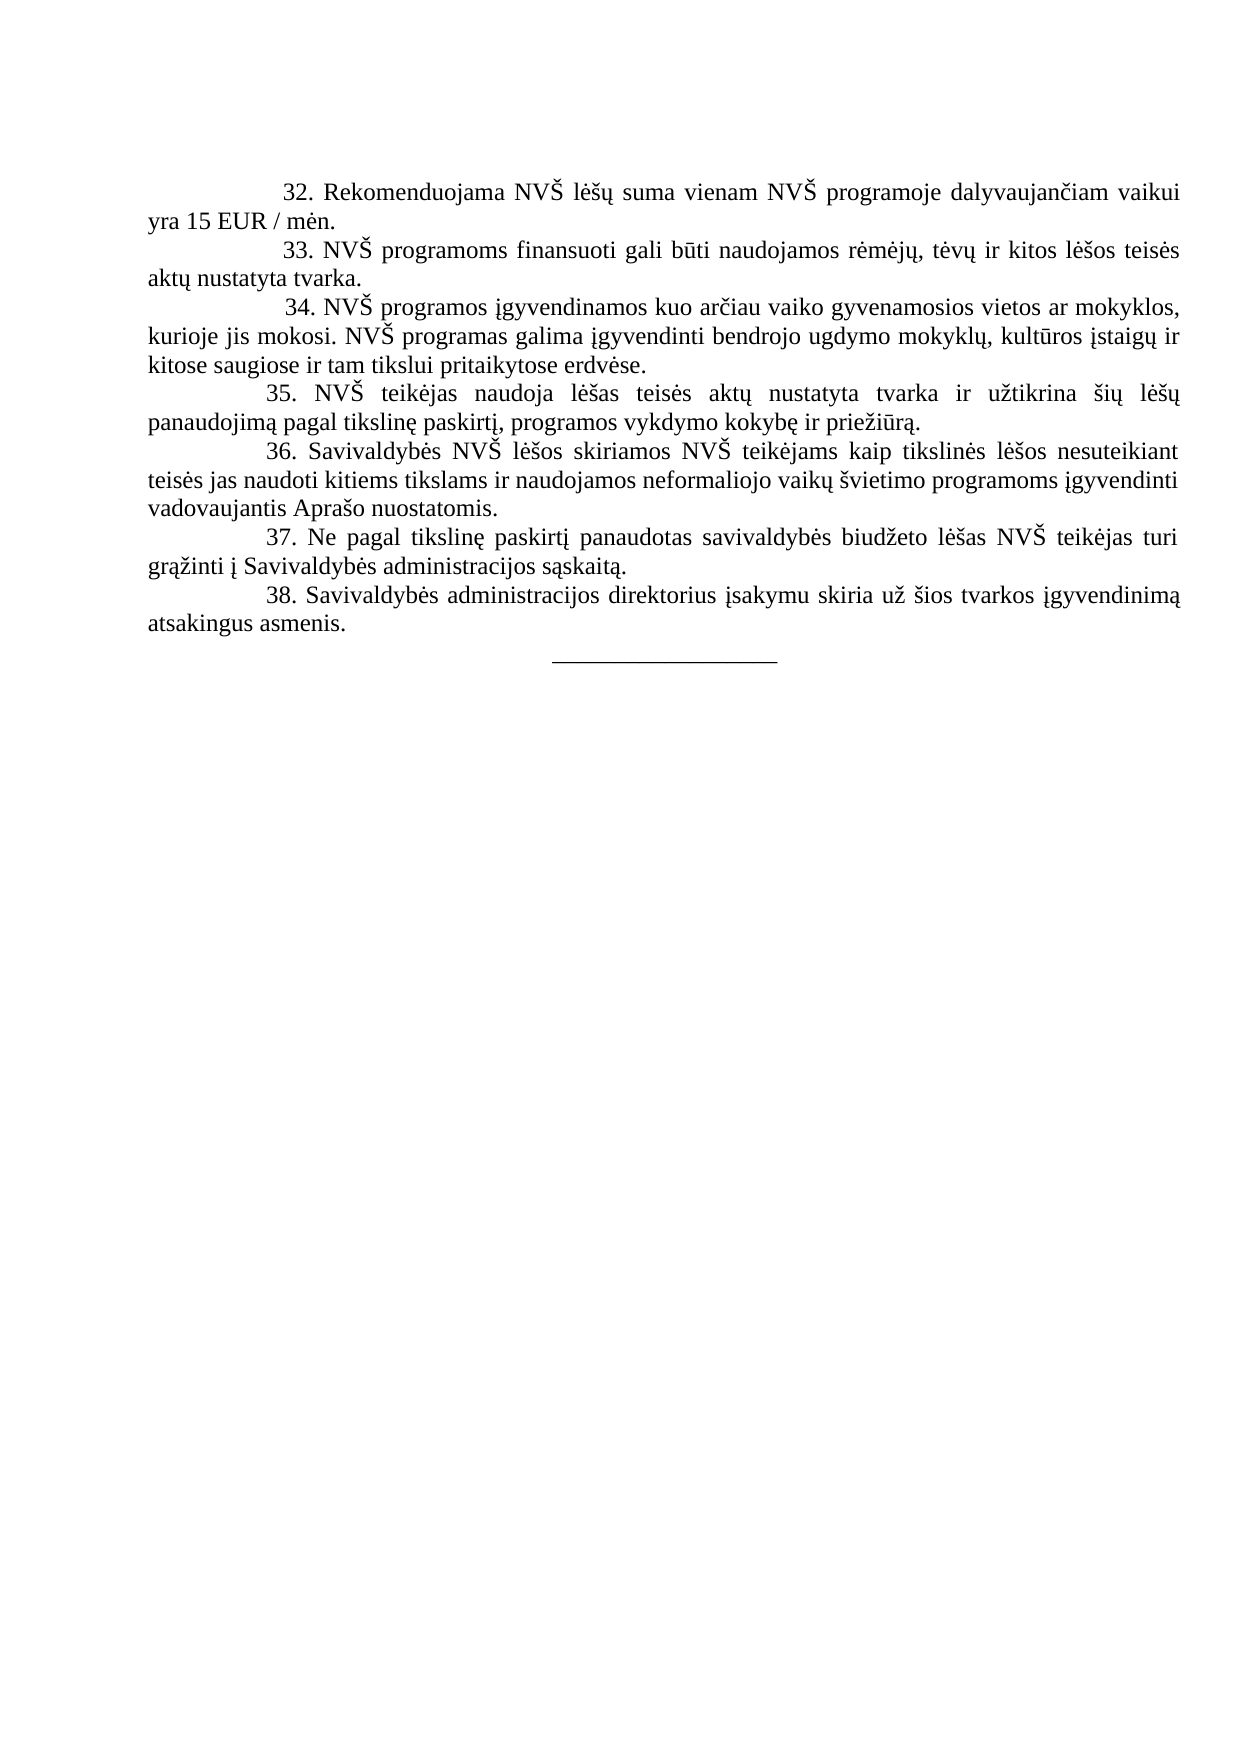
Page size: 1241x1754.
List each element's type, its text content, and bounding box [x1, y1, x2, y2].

text 35. NVŠ teikėjas naudoja lėšas teisės aktų nustatyta tvarka ir užtikrina šių lėšų panaudojimą pagal tikslinę paskirtį, programos vykdymo kokybę ir priežiūrą. [148, 378, 1181, 436]
text 32. Rekomenduojama NVŠ lėšų suma vienam NVŠ programoje dalyvaujančiam vaikui yra 15 EUR / mėn. [148, 177, 1181, 235]
text 34. NVŠ programos įgyvendinamos kuo arčiau vaiko gyvenamosios vietos ar mokyklos, kurioje jis mokosi. NVŠ programas galima įgyvendinti bendrojo ugdymo mokyklų, kultūros įstaigų ir kitose saugiose ir tam tikslui pritaikytose erdvėse. [148, 292, 1181, 378]
text 33. NVŠ programoms finansuoti gali būti naudojamos rėmėjų, tėvų ir kitos lėšos teisės aktų nustatyta tvarka. [148, 235, 1181, 292]
text 38. Savivaldybės administracijos direktorius įsakymu skiria už šios tvarkos įgyvendinimą atsakingus asmenis. [148, 580, 1181, 637]
text 37. Ne pagal tikslinę paskirtį panaudotas savivaldybės biudžeto lėšas NVŠ teikėjas turi grąžinti į Savivaldybės administracijos sąskaitą. [148, 522, 1179, 580]
text 36. Savivaldybės NVŠ lėšos skiriamos NVŠ teikėjams kaip tikslinės lėšos nesuteikiant teisės jas naudoti kitiems tikslams ir naudojamos neformaliojo vaikų švietimo programoms įgyvendinti vadovaujantis Aprašo nuostatomis. [148, 436, 1179, 522]
text __________________ [148, 637, 1181, 666]
